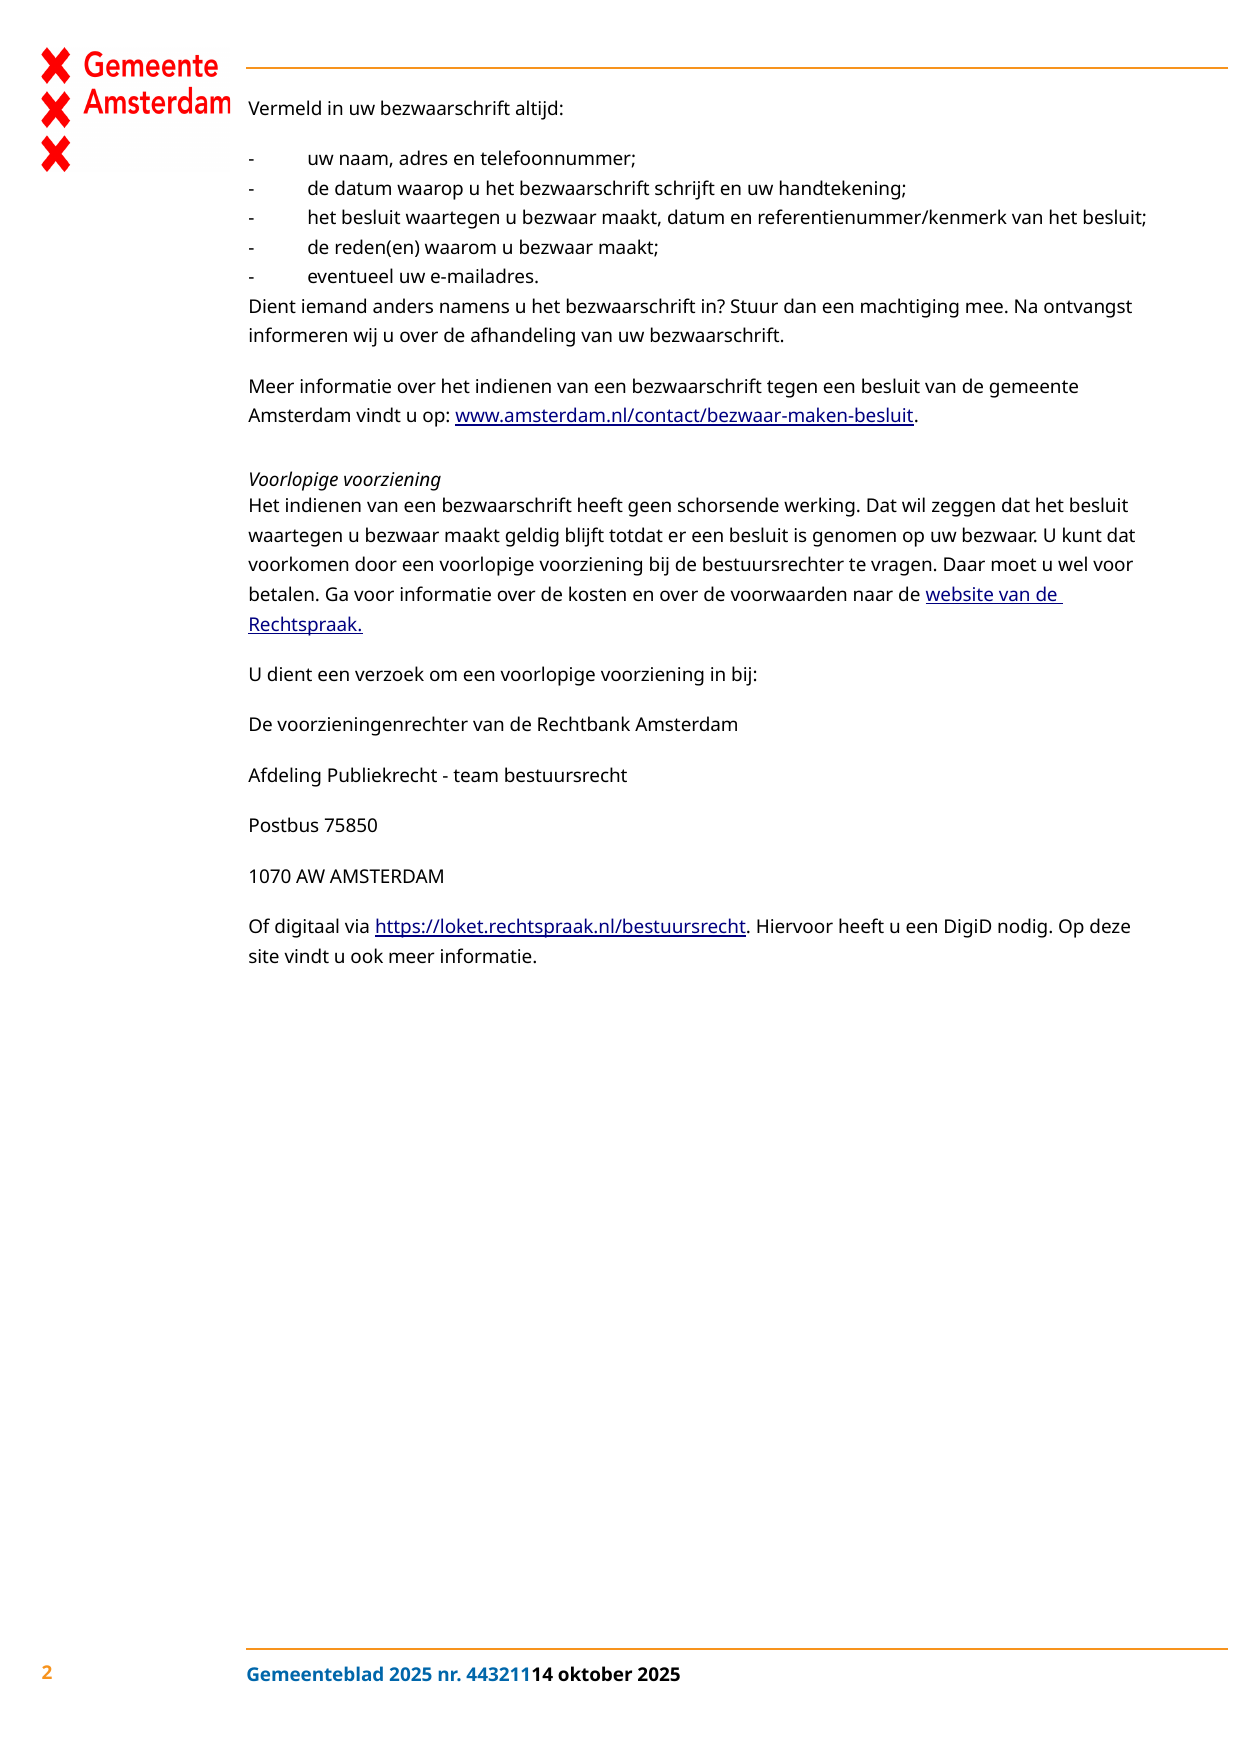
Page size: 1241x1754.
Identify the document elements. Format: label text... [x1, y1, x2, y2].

text 1070 AW AMSTERDAM [248, 863, 1152, 888]
text Het indienen van een bezwaarschrift heeft geen schorsende werking. Dat wil zeggen dat het besluit waartegen u bezwaar maakt geldig blijft totdat er een besluit is genomen op uw bezwaar. U kunt dat voorkomen door een voorlopige voorziening bij de bestuursrechter te vragen. Daar moet u wel voor betalen. Ga voor informatie over de kosten en over de voorwaarden naar de website van de Rechtspraak. [248, 492, 1152, 636]
list de reden(en) waarom u bezwaar maakt; [248, 234, 1152, 260]
text U dient een verzoek om een voorlopige voorziening in bij: [248, 661, 1152, 687]
list uw naam, adres en telefoonnummer; [248, 145, 1152, 171]
text De voorzieningenrechter van de Rechtbank Amsterdam [248, 712, 1152, 737]
text Of digitaal via https://loket.rechtspraak.nl/bestuursrecht. Hiervoor heeft u een DigiD nodig. Op deze site vindt u ook meer informatie. [248, 913, 1152, 968]
text Afdeling Publiekrecht - team bestuursrecht [248, 762, 1152, 788]
text Dient iemand anders namens u het bezwaarschrift in? Stuur dan een machtiging mee. Na ontvangst informeren wij u over de afhandeling van uw bezwaarschrift. [248, 293, 1152, 348]
text Vermeld in uw bezwaarschrift altijd: [248, 95, 1152, 121]
text Voorlopige voorziening [248, 467, 1152, 492]
list het besluit waartegen u bezwaar maakt, datum en referentienummer/kenmerk van het besluit; [248, 204, 1152, 230]
list eventueel uw e-mailadres. [248, 263, 1152, 289]
picture [41, 47, 231, 172]
text Meer informatie over het indienen van een bezwaarschrift tegen een besluit van de gemeente Amsterdam vindt u op: www.amsterdam.nl/contact/bezwaar-maken-besluit. [248, 373, 1152, 428]
list de datum waarop u het bezwaarschrift schrijft en uw handtekening; [248, 175, 1152, 201]
text Postbus 75850 [248, 812, 1152, 838]
